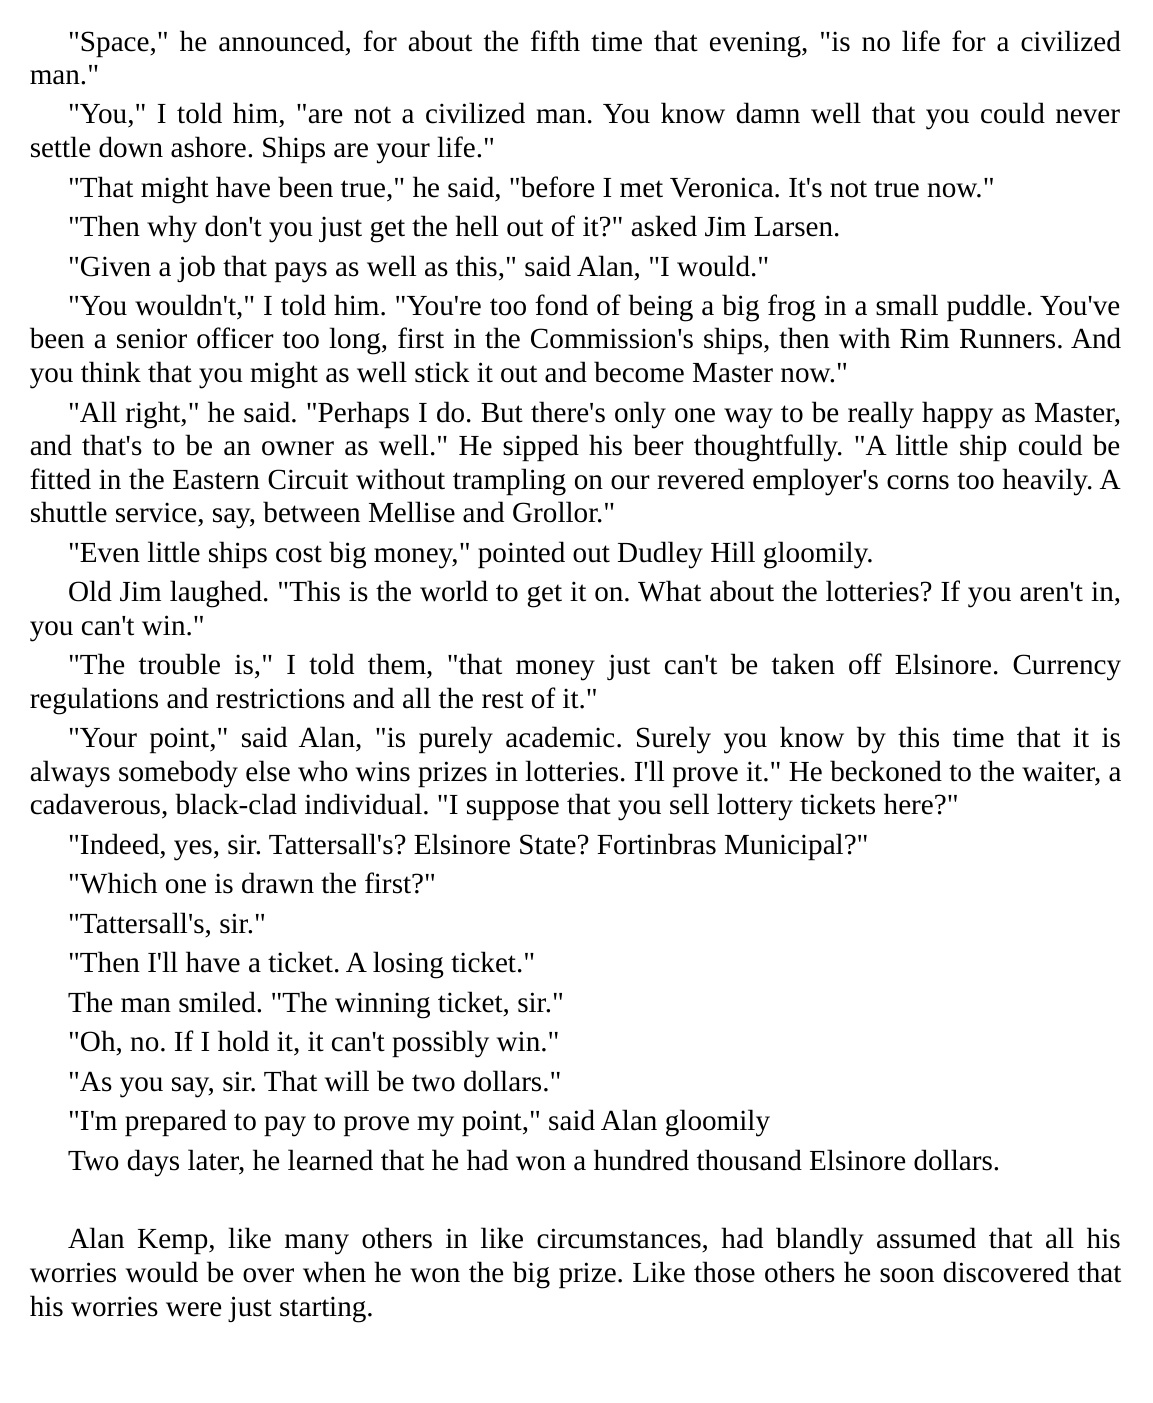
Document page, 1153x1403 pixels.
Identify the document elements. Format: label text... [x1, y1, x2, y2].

text Alan Kemp, like many others in like circumstances, had blandly assumed that all his worries would be over when he won the big prize. Like those others he soon discovered that his worries were just starting. [29, 1222, 1123, 1322]
text "You wouldn't," I told him. "You're too fond of being a big frog in a small puddle. You've been a senior officer too long, first in the Commission's ships, then with Rim Runners. And you think that you might as well stick it out and become Master now." [29, 288, 1123, 389]
text "Which one is drawn the first?" [29, 866, 1123, 900]
text "Even little ships cost big money," pointed out Dudley Hill gloomily. [29, 535, 1123, 568]
text "I'm prepared to pay to prove my point," said Alan gloomily [29, 1103, 1123, 1137]
text "Then I'll have a ticket. A losing ticket." [29, 945, 1123, 979]
text "Oh, no. If I hold it, it can't possibly win." [29, 1024, 1123, 1058]
text "Tattersall's, sir." [29, 906, 1123, 939]
text "Given a job that pays as well as this," said Alan, "I would." [29, 249, 1123, 282]
text "Indeed, yes, sir. Tattersall's? Elsinore State? Fortinbras Municipal?" [29, 827, 1123, 860]
text The man smiled. "The winning ticket, sir." [29, 985, 1123, 1018]
text "Space," he announced, for about the fifth time that evening, "is no life for a civilized man." [29, 24, 1123, 91]
text Two days later, he learned that he had won a hundred thousand Elsinore dollars. [29, 1143, 1123, 1176]
text "The trouble is," I told them, "that money just can't be taken off Elsinore. Currency regulations and restrictions and all the rest of it." [29, 647, 1123, 714]
text "Then why don't you just get the hell out of it?" asked Jim Larsen. [29, 209, 1123, 243]
text "You," I told him, "are not a civilized man. You know damn well that you could never settle down ashore. Ships are your life." [29, 97, 1123, 164]
text "All right," he said. "Perhaps I do. But there's only one way to be really happy as Master, and that's to be an owner as well." He sipped his beer thoughtfully. "A little ship could be fitted in the Eastern Circuit without trampling on our revered employer's corns too heavily. A shuttle service, say, between Mellise and Grollor." [29, 395, 1123, 529]
text "That might have been true," he said, "before I met Veronica. It's not true now." [29, 170, 1123, 203]
text "Your point," said Alan, "is purely academic. Surely you know by this time that it is always somebody else who wins prizes in lotteries. I'll prove it." He beckoned to the waiter, a cadaverous, black-clad individual. "I suppose that you sell lottery tickets here?" [29, 720, 1123, 821]
text "As you say, sir. That will be two dollars." [29, 1064, 1123, 1097]
text Old Jim laughed. "This is the world to get it on. What about the lotteries? If you aren't in, you can't win." [29, 574, 1123, 641]
